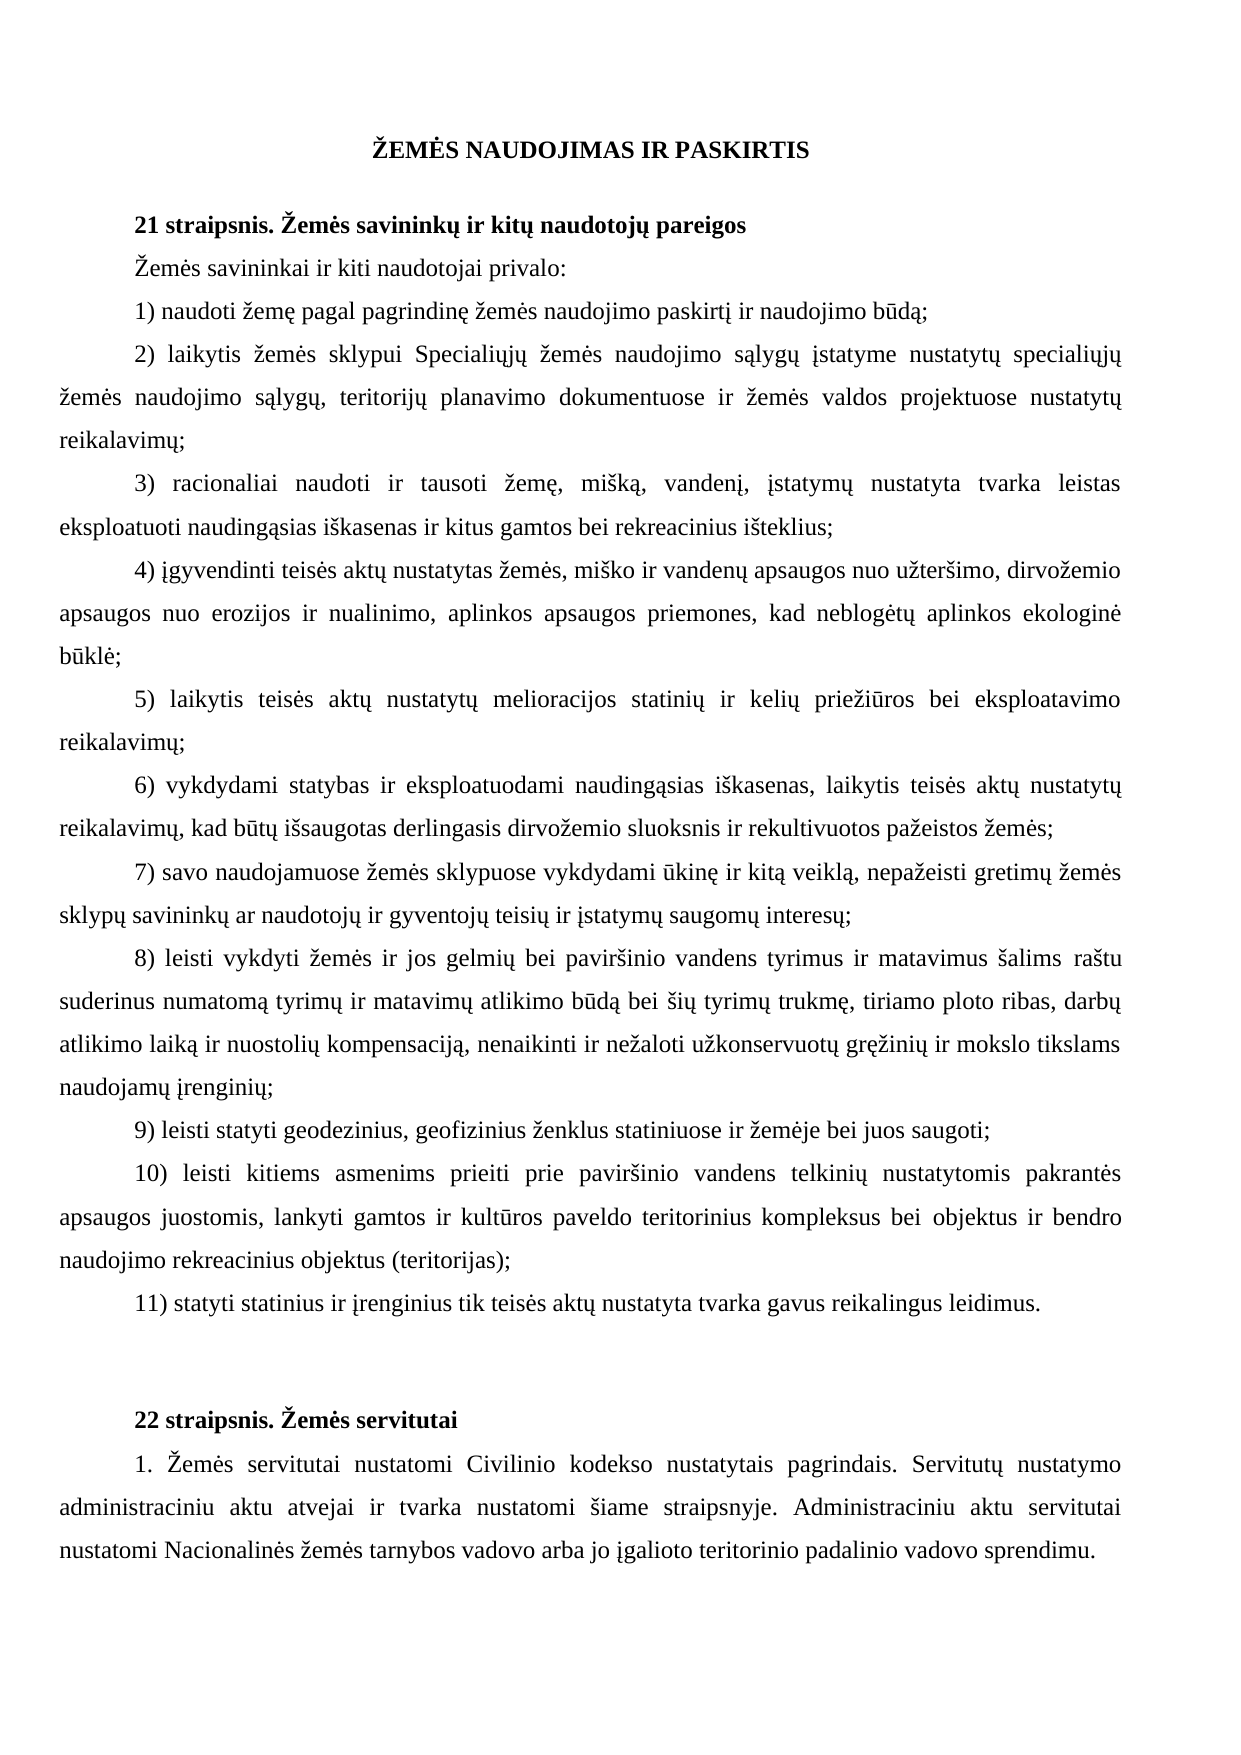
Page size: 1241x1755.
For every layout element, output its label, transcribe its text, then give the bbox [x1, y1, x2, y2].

text 6) vykdydami statybas ir eksploatuodami naudingąsias iškasenas, laikytis teisės aktų nustatytų reikalavimų, kad būtų išsaugotas derlingasis dirvožemio sluoksnis ir rekultivuotos pažeistos žemės; [59, 770, 1122, 842]
text 8) leisti vykdyti žemės ir jos gelmių bei paviršinio vandens tyrimus ir matavimus šalims raštu suderinus numatomą tyrimų ir matavimų atlikimo būdą bei šių tyrimų trukmę, tiriamo ploto ribas, darbų atlikimo laiką ir nuostolių kompensaciją, nenaikinti ir nežaloti užkonservuotų gręžinių ir mokslo tikslams naudojamų įrenginių; [59, 943, 1122, 1101]
text Žemės savininkai ir kiti naudotojai privalo: [59, 253, 1122, 282]
text 11) statyti statinius ir įrenginius tik teisės aktų nustatyta tvarka gavus reikalingus leidimus. [59, 1288, 1122, 1317]
text 10) leisti kitiems asmenims prieiti prie paviršinio vandens telkinių nustatytomis pakrantės apsaugos juostomis, lankyti gamtos ir kultūros paveldo teritorinius kompleksus bei objektus ir bendro naudojimo rekreacinius objektus (teritorijas); [59, 1158, 1122, 1273]
text Žemės naudojimas ir paskirtis [59, 118, 1122, 164]
text 2) laikytis žemės sklypui Specialiųjų žemės naudojimo sąlygų įstatyme nustatytų specialiųjų žemės naudojimo sąlygų, teritorijų planavimo dokumentuose ir žemės valdos projektuose nustatytų reikalavimų; [59, 339, 1122, 454]
text 1) naudoti žemę pagal pagrindinę žemės naudojimo paskirtį ir naudojimo būdą; [59, 296, 1122, 325]
text 1. Žemės servitutai nustatomi Civilinio kodekso nustatytais pagrindais. Servitutų nustatymo administraciniu aktu atvejai ir tvarka nustatomi šiame straipsnyje. Administraciniu aktu servitutai nustatomi Nacionalinės žemės tarnybos vadovo arba jo įgalioto teritorinio padalinio vadovo sprendimu. [59, 1449, 1122, 1564]
text 22 straipsnis. Žemės servitutai [59, 1406, 1122, 1434]
text 21 straipsnis. Žemės savininkų ir kitų naudotojų pareigos [59, 210, 1122, 238]
text 7) savo naudojamuose žemės sklypuose vykdydami ūkinę ir kitą veiklą, nepažeisti gretimų žemės sklypų savininkų ar naudotojų ir gyventojų teisių ir įstatymų saugomų interesų; [59, 857, 1122, 928]
text 3) racionaliai naudoti ir tausoti žemę, mišką, vandenį, įstatymų nustatyta tvarka leistas eksploatuoti naudingąsias iškasenas ir kitus gamtos bei rekreacinius išteklius; [59, 468, 1122, 540]
text 4) įgyvendinti teisės aktų nustatytas žemės, miško ir vandenų apsaugos nuo užteršimo, dirvožemio apsaugos nuo erozijos ir nualinimo, aplinkos apsaugos priemones, kad neblogėtų aplinkos ekologinė būklė; [59, 555, 1122, 670]
text 5) laikytis teisės aktų nustatytų melioracijos statinių ir kelių priežiūros bei eksploatavimo reikalavimų; [59, 684, 1122, 756]
text 9) leisti statyti geodezinius, geofizinius ženklus statiniuose ir žemėje bei juos saugoti; [59, 1115, 1122, 1144]
